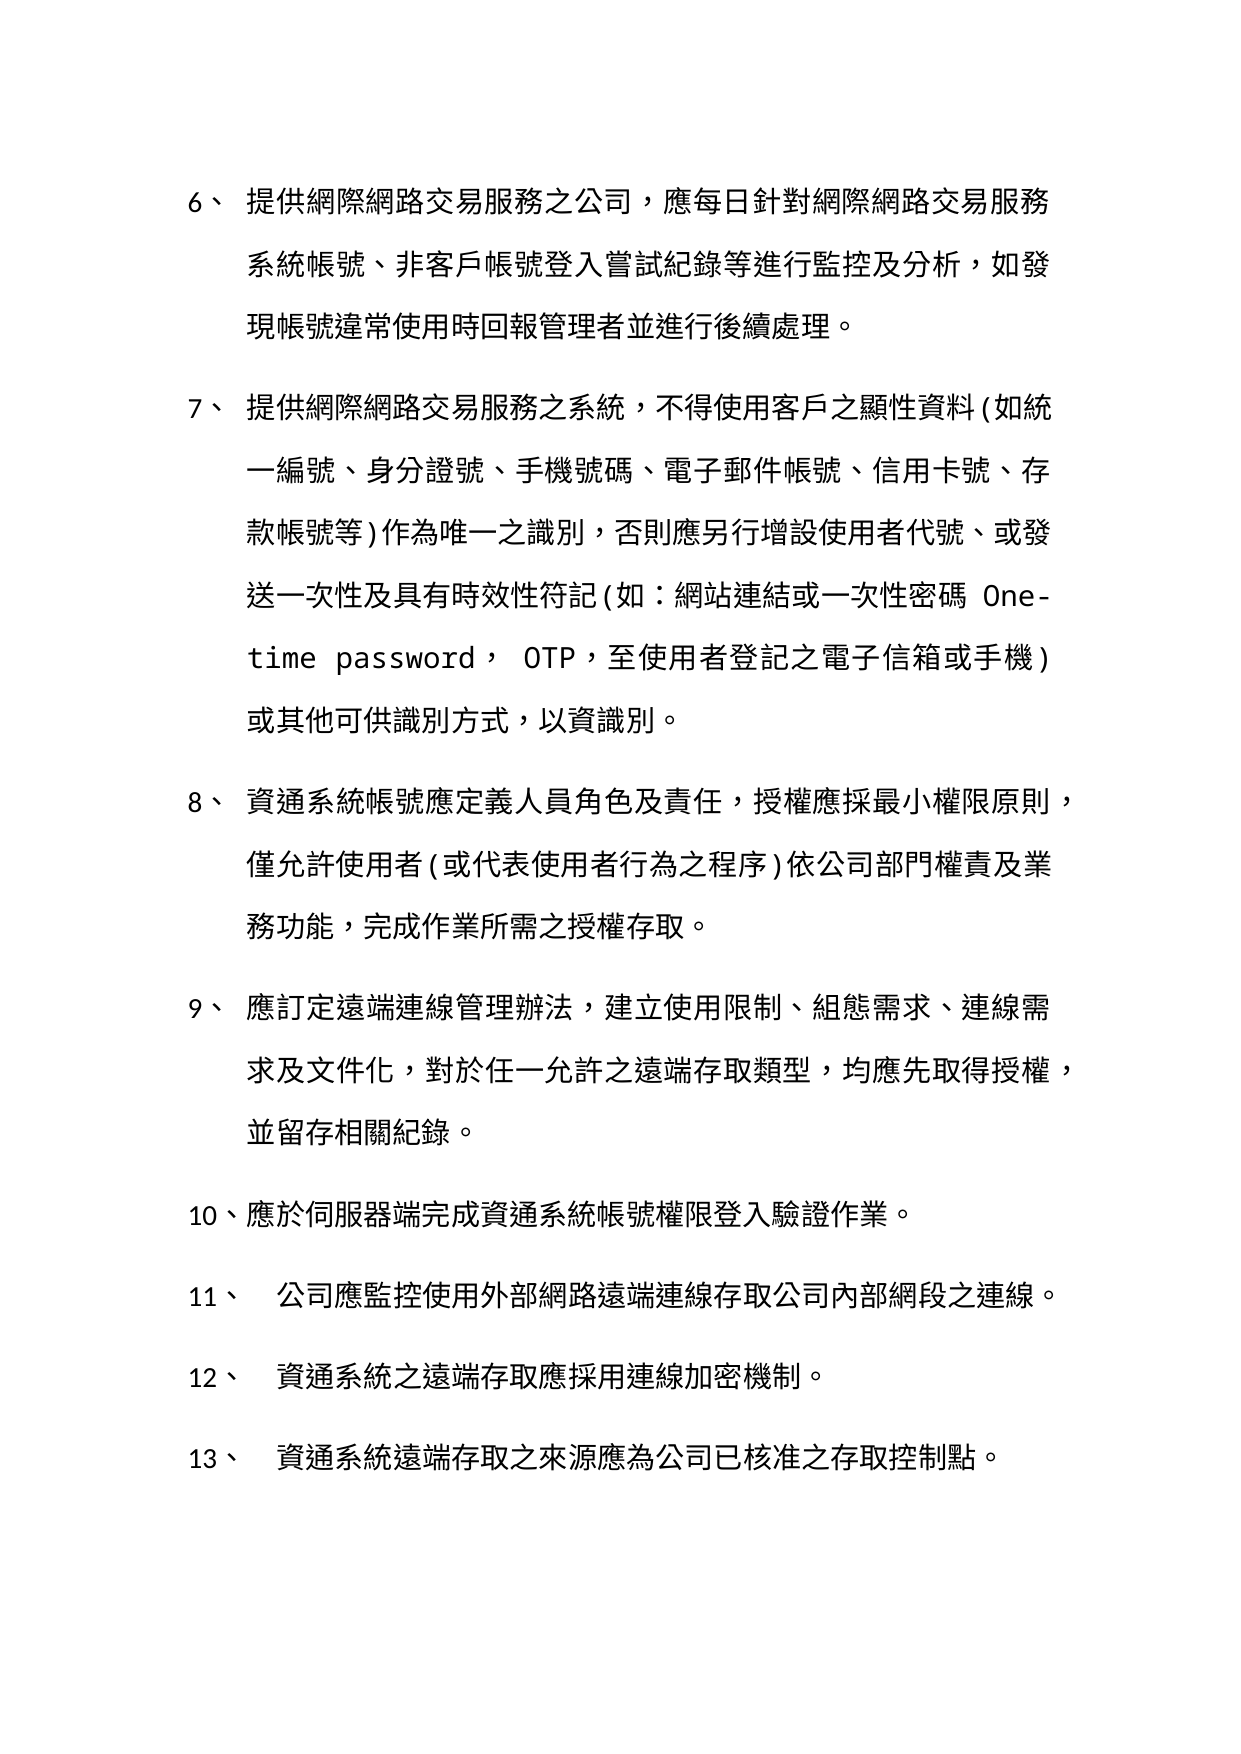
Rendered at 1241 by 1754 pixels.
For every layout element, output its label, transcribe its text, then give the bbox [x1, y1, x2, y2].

list 提供網際網路交易服務之公司，應每日針對網際網路交易服務系統帳號、非客戶帳號登入嘗試紀錄等進行監控及分析，如發現帳號違常使用時回報管理者並進行後續處理。 [187, 158, 1053, 346]
list 資通系統之遠端存取應採用連線加密機制。 [187, 1333, 1053, 1396]
list 應訂定遠端連線管理辦法，建立使用限制、組態需求、連線需求及文件化，對於任一允許之遠端存取類型，均應先取得授權，並留存相關紀錄。 [187, 964, 1053, 1152]
list 提供網際網路交易服務之系統，不得使用客戶之顯性資料(如統一編號、身分證號、手機號碼、電子郵件帳號、信用卡號、存款帳號等)作為唯一之識別，否則應另行增設使用者代號、或發送一次性及具有時效性符記(如：網站連結或一次性密碼 One-time password， OTP，至使用者登記之電子信箱或手機)或其他可供識別方式，以資識別。 [187, 364, 1053, 739]
list 資通系統帳號應定義人員角色及責任，授權應採最小權限原則，僅允許使用者(或代表使用者行為之程序)依公司部門權責及業務功能，完成作業所需之授權存取。 [187, 758, 1053, 946]
list 應於伺服器端完成資通系統帳號權限登入驗證作業。 [187, 1171, 1053, 1233]
list 公司應監控使用外部網路遠端連線存取公司內部網段之連線。 [187, 1252, 1053, 1314]
list 資通系統遠端存取之來源應為公司已核准之存取控制點。 [187, 1414, 1053, 1477]
